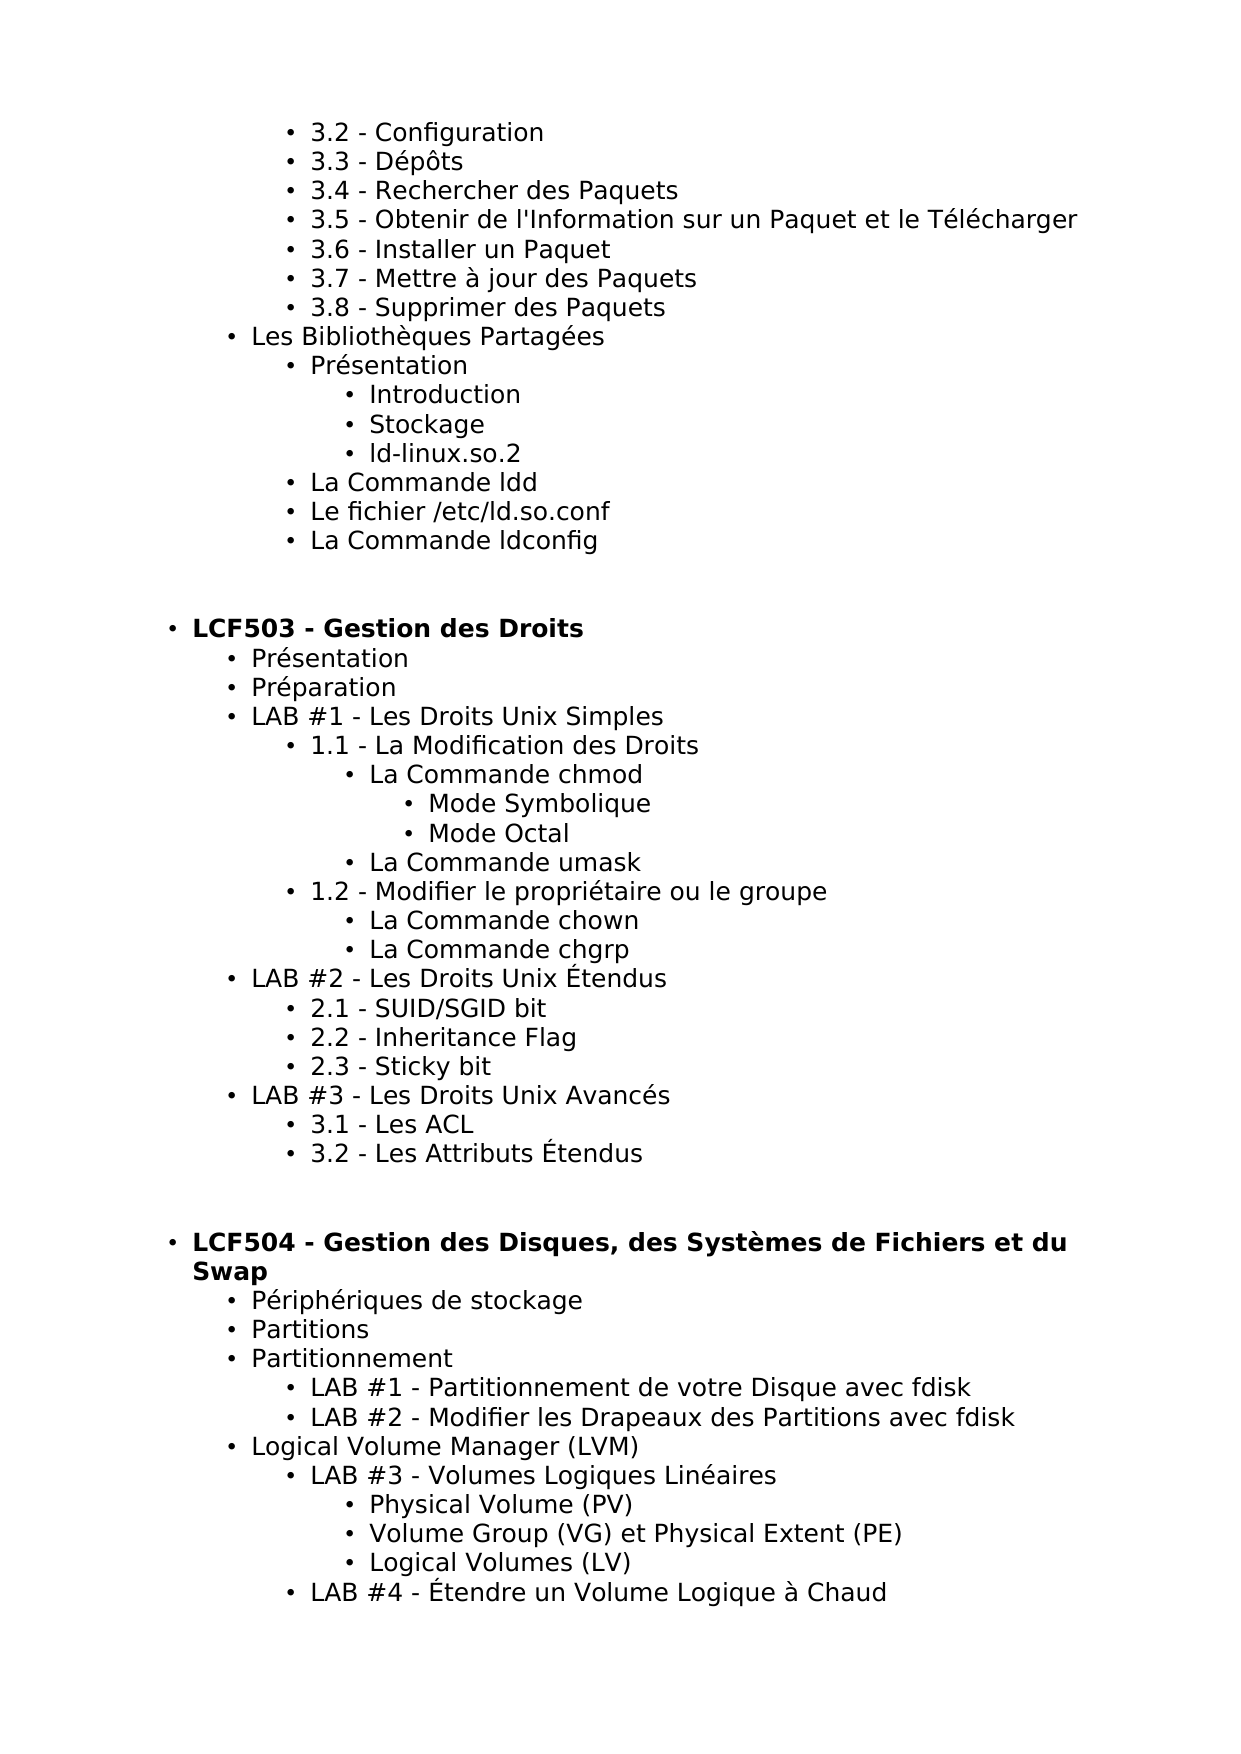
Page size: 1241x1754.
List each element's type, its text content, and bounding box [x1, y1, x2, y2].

list Périphériques de stockage [236, 1286, 1122, 1315]
list LAB #1 - Partitionnement de votre Disque avec fdisk [295, 1373, 1122, 1403]
list Les Bibliothèques Partagées [236, 322, 1122, 351]
list Partitionnement [236, 1344, 1122, 1373]
list Introduction [354, 381, 1122, 410]
list La Commande chgrp [354, 935, 1122, 964]
list Logical Volume Manager (LVM) [236, 1432, 1122, 1461]
list 3.2 - Configuration [295, 118, 1122, 147]
list Présentation [295, 351, 1122, 381]
list 1.1 - La Modification des Droits [295, 731, 1122, 760]
list LCF504 - Gestion des Disques, des Systèmes de Fichiers et du Swap [177, 1228, 1122, 1286]
list 2.1 - SUID/SGID bit [295, 994, 1122, 1023]
list Mode Symbolique [413, 789, 1122, 819]
list LAB #4 - Étendre un Volume Logique à Chaud [295, 1578, 1122, 1607]
list 3.4 - Rechercher des Paquets [295, 176, 1122, 206]
list Partitions [236, 1315, 1122, 1344]
list Préparation [236, 673, 1122, 702]
list 3.2 - Les Attributs Étendus [295, 1139, 1122, 1169]
list 2.2 - Inheritance Flag [295, 1023, 1122, 1052]
list 3.5 - Obtenir de l'Information sur un Paquet et le Télécharger [295, 206, 1122, 235]
list 3.8 - Supprimer des Paquets [295, 293, 1122, 322]
list Stockage [354, 410, 1122, 439]
list LAB #2 - Modifier les Drapeaux des Partitions avec fdisk [295, 1403, 1122, 1432]
list LCF503 - Gestion des Droits [177, 614, 1122, 644]
list La Commande umask [354, 848, 1122, 877]
list 3.7 - Mettre à jour des Paquets [295, 264, 1122, 293]
list LAB #2 - Les Droits Unix Étendus [236, 964, 1122, 994]
list Présentation [236, 644, 1122, 673]
list Le fichier /etc/ld.so.conf [295, 497, 1122, 526]
list Mode Octal [413, 819, 1122, 848]
list La Commande ldconfig [295, 526, 1122, 556]
list La Commande chown [354, 906, 1122, 935]
list 3.3 - Dépôts [295, 147, 1122, 176]
list LAB #1 - Les Droits Unix Simples [236, 702, 1122, 731]
list 1.2 - Modifier le propriétaire ou le groupe [295, 877, 1122, 906]
list Volume Group (VG) et Physical Extent (PE) [354, 1519, 1122, 1548]
list Logical Volumes (LV) [354, 1548, 1122, 1578]
list LAB #3 - Les Droits Unix Avancés [236, 1081, 1122, 1110]
list 3.1 - Les ACL [295, 1110, 1122, 1139]
list 3.6 - Installer un Paquet [295, 235, 1122, 264]
list Physical Volume (PV) [354, 1490, 1122, 1519]
list 2.3 - Sticky bit [295, 1052, 1122, 1081]
list LAB #3 - Volumes Logiques Linéaires [295, 1461, 1122, 1490]
list La Commande chmod [354, 760, 1122, 789]
list La Commande ldd [295, 468, 1122, 497]
list ld-linux.so.2 [354, 439, 1122, 468]
